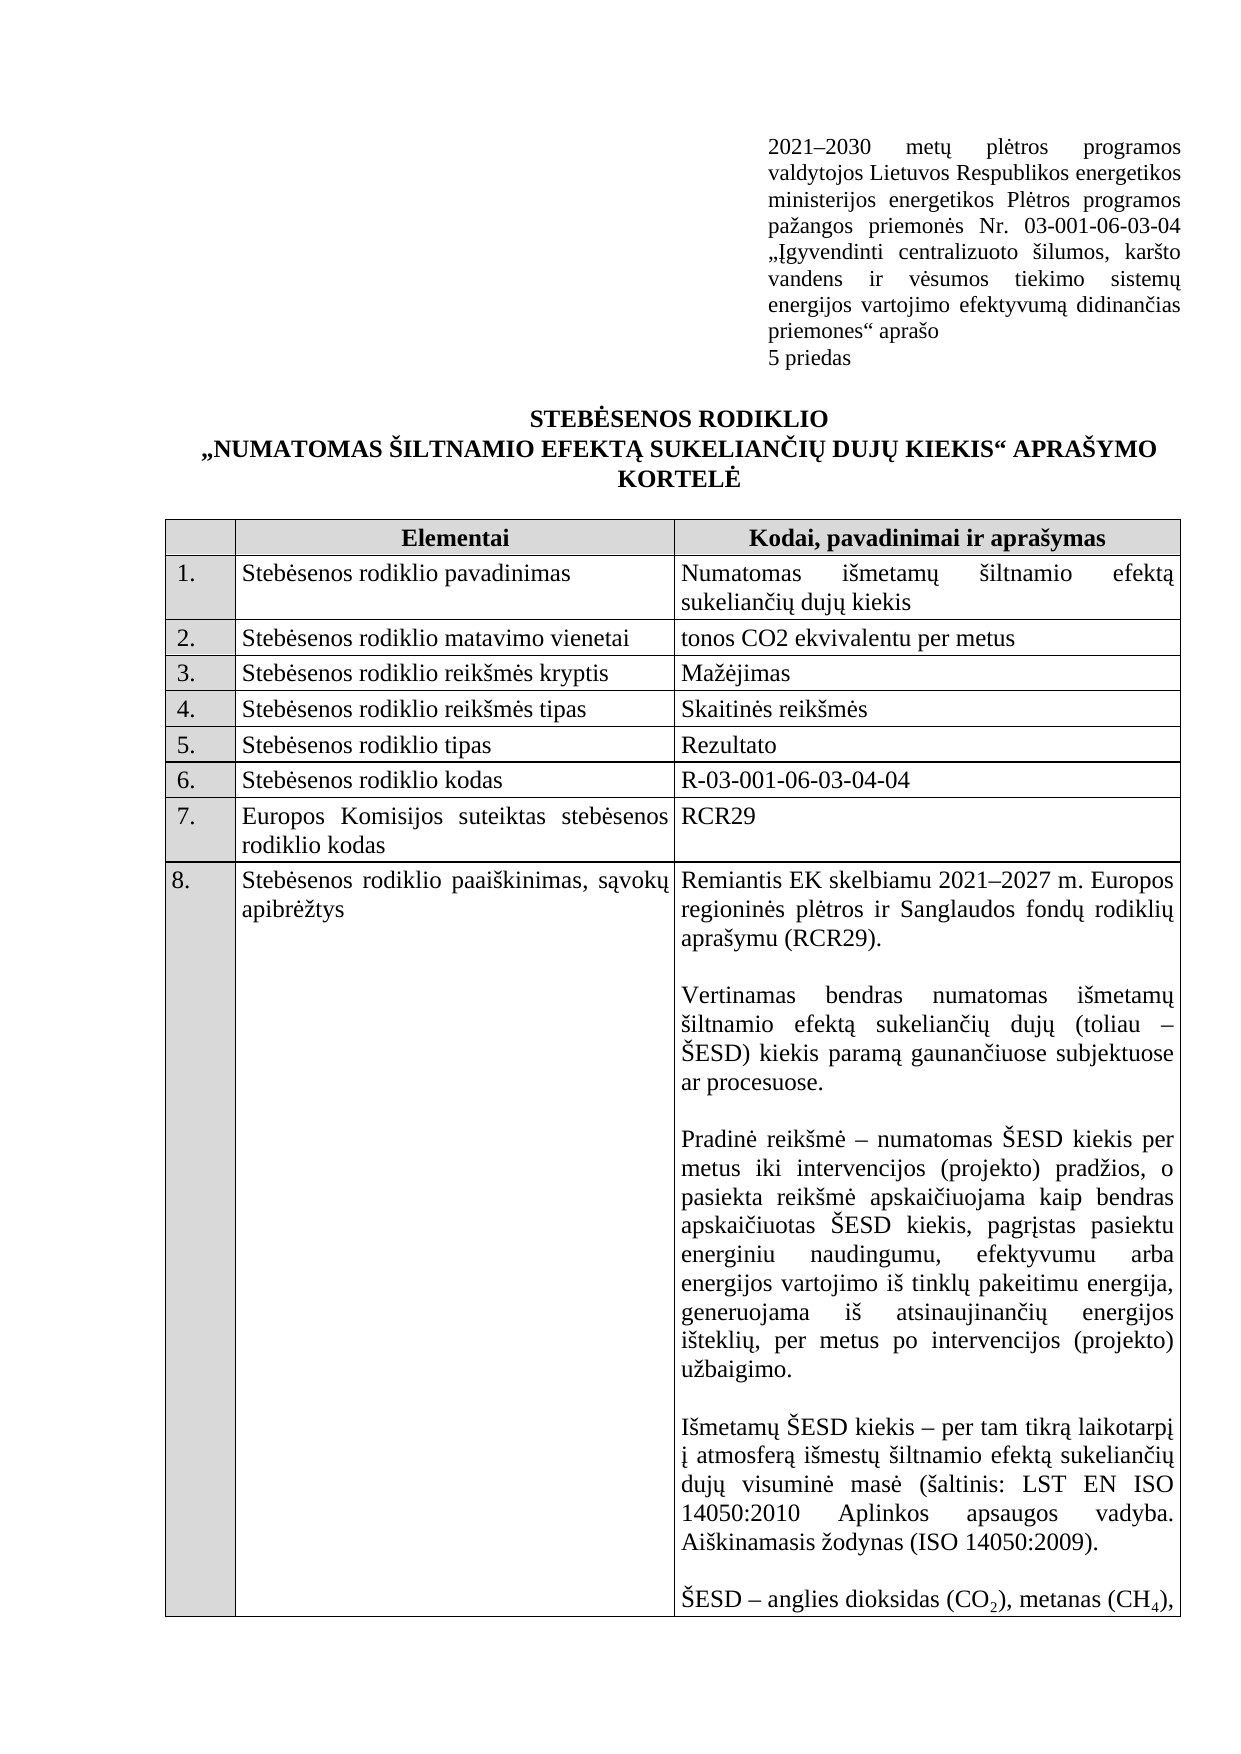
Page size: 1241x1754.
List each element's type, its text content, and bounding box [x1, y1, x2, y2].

subtitle „Numatomas šiltnamio efektą sukeliančių dujų kiekis“ aprašymo kortelė [177, 434, 1181, 493]
table_cell Remiantis EK skelbiamu 2021–2027 m. Europos regioninės plėtros ir Sanglaudos fondų rodiklių aprašymu (RCR29). Vertinamas bendras numatomas išmetamų šiltnamio efektą sukeliančių dujų (toliau – ŠESD) kiekis paramą gaunančiuose subjektuose ar procesuose. Pradinė reikšmė – numatomas ŠESD kiekis per metus iki intervencijos (projekto) pradžios, o pasiekta reikšmė apskaičiuojama kaip bendras apskaičiuotas ŠESD kiekis, pagrįstas pasiektu energiniu naudingumu, efektyvumu arba energijos vartojimo iš tinklų pakeitimu energija, generuojama iš atsinaujinančių energijos išteklių, per metus po intervencijos (projekto) užbaigimo. Išmetamų ŠESD kiekis – per tam tikrą laikotarpį į atmosferą išmestų šiltnamio efektą sukeliančių dujų visuminė masė (šaltinis: LST EN ISO 14050:2010 Aplinkos apsaugos vadyba. Aiškinamasis žodynas (ISO 14050:2009). ŠESD – anglies dioksidas (CO₂), metanas (CH₄), [675, 863, 1180, 1616]
table_cell Numatomas išmetamų šiltnamio efektą sukeliančių dujų kiekis [675, 556, 1180, 619]
table_cell Skaitinės reikšmės [675, 691, 1180, 726]
table_cell Europos Komisijos suteiktas stebėsenos rodiklio kodas [236, 798, 674, 861]
table_cell Stebėsenos rodiklio tipas [236, 727, 674, 761]
table_cell 3. [166, 656, 235, 690]
text 2021–2030 metų plėtros programos valdytojos Lietuvos Respublikos energetikos ministerijos energetikos Plėtros programos pažangos priemonės Nr. 03-001-06-03-04 „Įgyvendinti centralizuoto šilumos, karšto vandens ir vėsumos tiekimo sistemų energijos vartojimo efektyvumą didinančias priemones“ aprašo [768, 133, 1181, 344]
table_header Elementai [236, 520, 674, 554]
table_cell 2. [166, 620, 235, 654]
table_cell Stebėsenos rodiklio kodas [236, 763, 674, 797]
table_cell Mažėjimas [675, 656, 1180, 690]
table_cell 5. [166, 727, 235, 761]
table_cell 6. [166, 763, 235, 797]
table_cell 8. [166, 863, 235, 1616]
table_cell Stebėsenos rodiklio paaiškinimas, sąvokų apibrėžtys [236, 863, 674, 1616]
table_cell tonos CO2 ekvivalentu per metus [675, 620, 1180, 654]
table_cell 1. [166, 556, 235, 619]
table_header [166, 520, 235, 554]
table_cell R-03-001-06-03-04-04 [675, 763, 1180, 797]
table_header Kodai, pavadinimai ir aprašymas [675, 520, 1180, 554]
subtitle Stebėsenos rodiklio [177, 404, 1181, 432]
table_cell Stebėsenos rodiklio matavimo vienetai [236, 620, 674, 654]
table_cell RCR29 [675, 798, 1180, 861]
table_cell 4. [166, 691, 235, 726]
table_cell 7. [166, 798, 235, 861]
table_cell Stebėsenos rodiklio pavadinimas [236, 556, 674, 619]
table_cell Rezultato [675, 727, 1180, 761]
text 5 priedas [768, 344, 1181, 370]
table_cell Stebėsenos rodiklio reikšmės kryptis [236, 656, 674, 690]
table_cell Stebėsenos rodiklio reikšmės tipas [236, 691, 674, 726]
